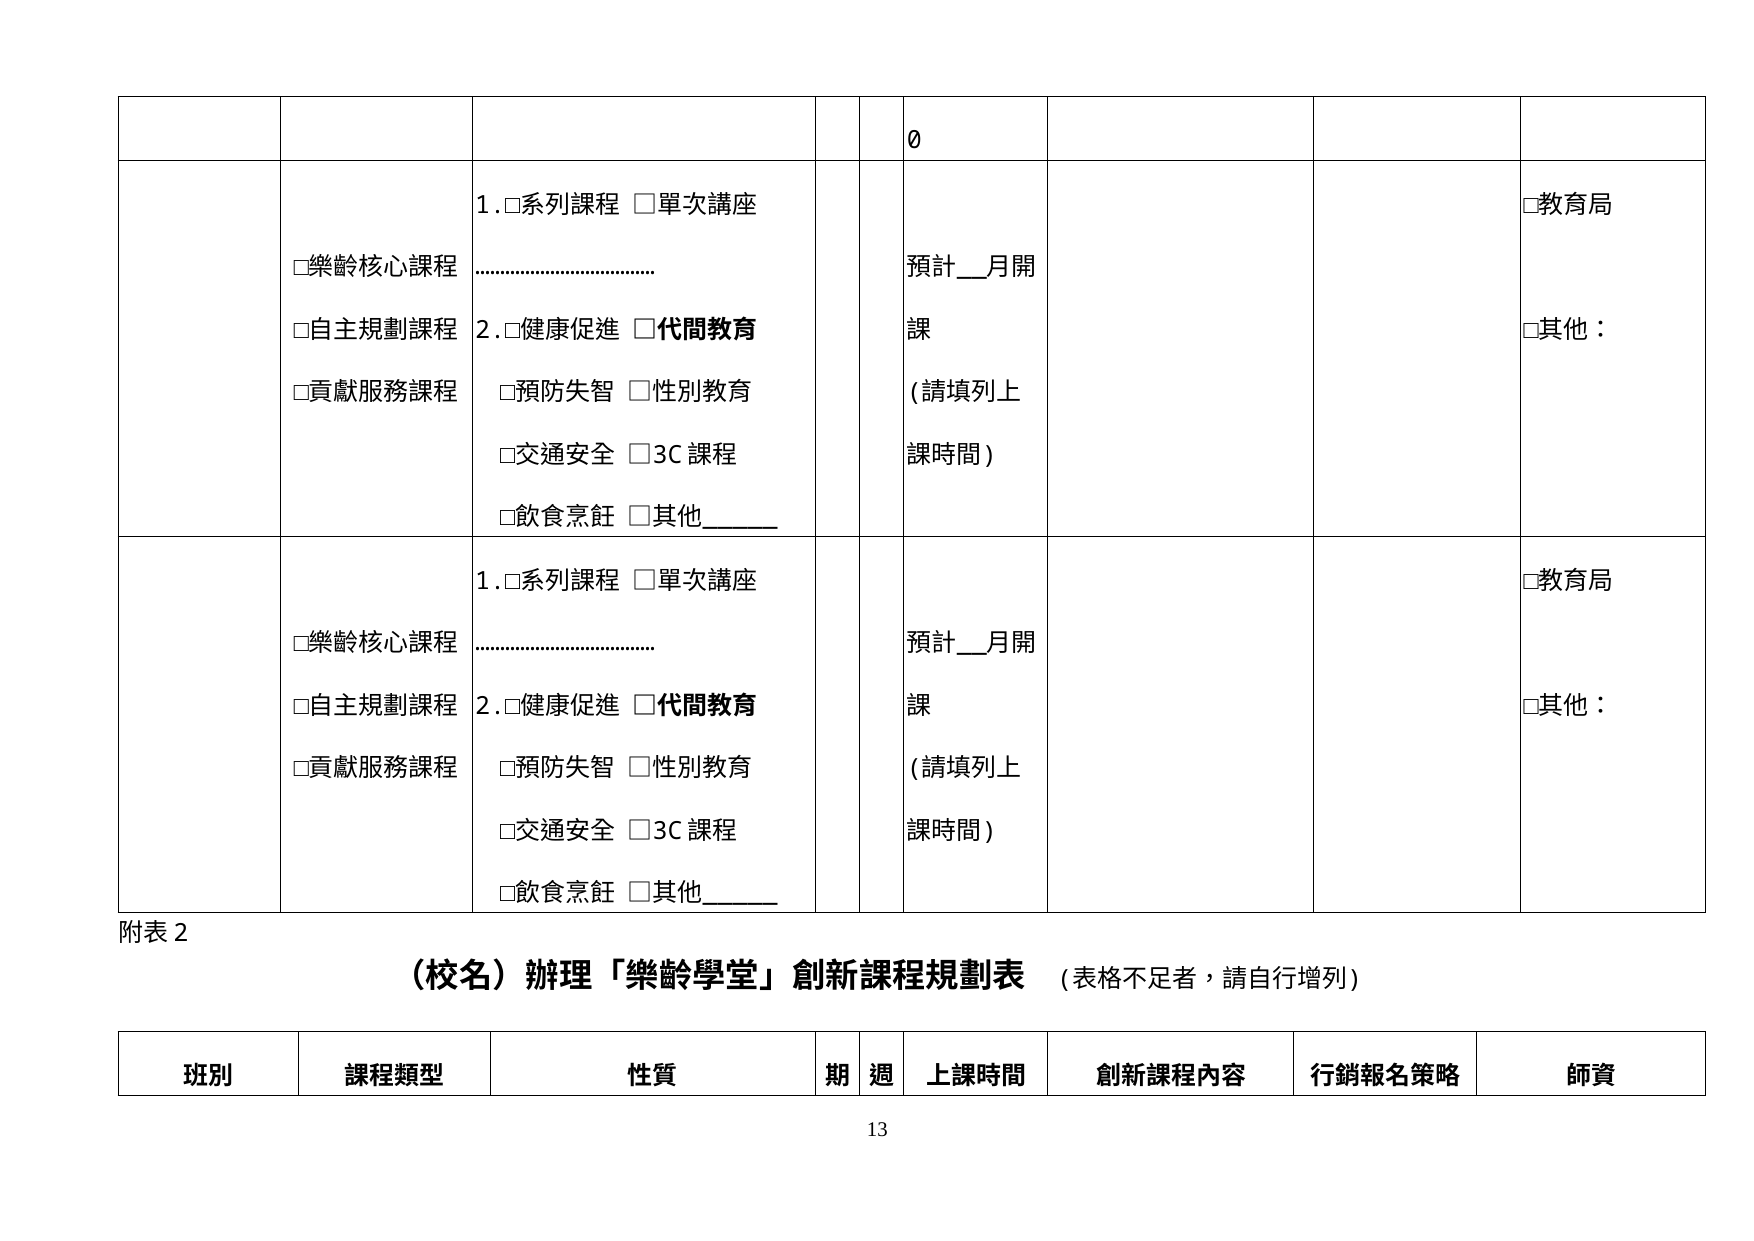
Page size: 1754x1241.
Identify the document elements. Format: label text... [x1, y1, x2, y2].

table_header 師資 [1477, 1032, 1705, 1095]
table_cell [119, 97, 280, 159]
table_cell [816, 97, 859, 159]
table_cell [816, 537, 859, 912]
table_cell 1.□系列課程 □單次講座 ……………………………… 2.□健康促進 □代間教育 □預防失智 □性別教育 □交通安全 □3C課程 □飲食烹飪 □其他_____ [473, 161, 815, 536]
table_cell [281, 97, 472, 159]
table_cell [816, 161, 859, 536]
table_cell [1314, 97, 1520, 159]
table_cell 1.□系列課程 □單次講座 ……………………………… 2.□健康促進 □代間教育 □預防失智 □性別教育 □交通安全 □3C課程 □飲食烹飪 □其他_____ [473, 537, 815, 912]
table_header 創新課程內容 [1048, 1032, 1293, 1095]
table_header 期 [816, 1032, 859, 1095]
table_header 週 [860, 1032, 903, 1095]
table_cell 0 [904, 97, 1047, 159]
table_header 上課時間 [904, 1032, 1047, 1095]
table_cell [1521, 97, 1705, 159]
table_header 性質 [491, 1032, 815, 1095]
table_cell [1314, 161, 1520, 536]
table_cell □樂齡核心課程 □自主規劃課程 □貢獻服務課程 [281, 537, 472, 912]
table_cell [1048, 537, 1313, 912]
text （校名）辦理「樂齡學堂」創新課程規劃表 (表格不足者，請自行增列) [118, 949, 1636, 997]
table_cell [860, 97, 903, 159]
table_cell [860, 161, 903, 536]
table_cell [119, 161, 280, 536]
table_cell [860, 537, 903, 912]
table_cell 預計__月開課 (請填列上課時間) [904, 537, 1047, 912]
table_cell [473, 97, 815, 159]
table_header 課程類型 [299, 1032, 490, 1095]
table_cell 預計__月開課 (請填列上課時間) [904, 161, 1047, 536]
table_cell [1048, 161, 1313, 536]
text 附表2 [118, 913, 1636, 949]
table_cell □教育局 □其他： [1521, 161, 1705, 536]
table_cell [119, 537, 280, 912]
table_cell [1048, 97, 1313, 159]
table_cell □教育局 □其他： [1521, 537, 1705, 912]
table_cell [1314, 537, 1520, 912]
table_cell □樂齡核心課程 □自主規劃課程 □貢獻服務課程 [281, 161, 472, 536]
table_header 行銷報名策略 [1294, 1032, 1476, 1095]
table_header 班別 [119, 1032, 298, 1095]
